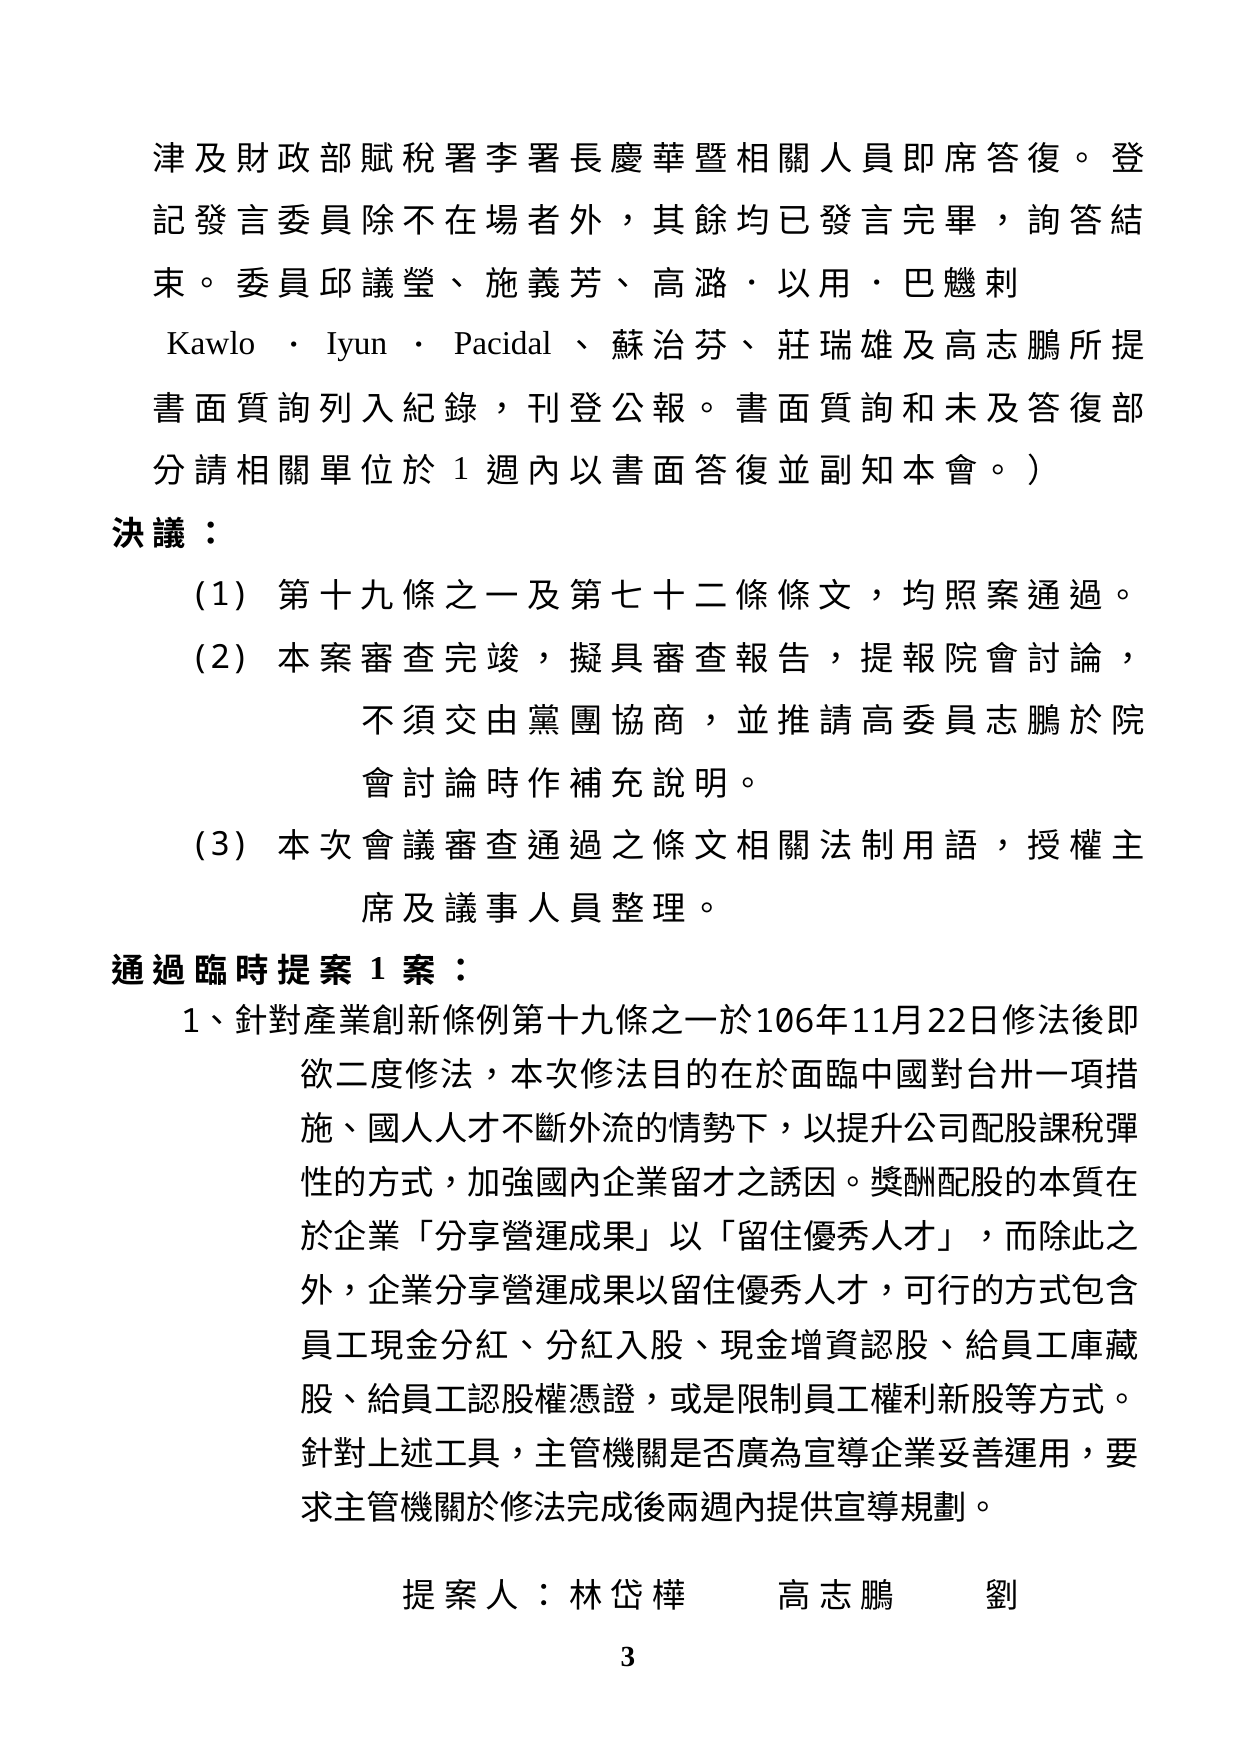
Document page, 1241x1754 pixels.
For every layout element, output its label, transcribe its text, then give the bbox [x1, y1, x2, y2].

list 本案審查完竣，擬具審查報告，提報院會討論，不須交由黨團協商，並推請高委員志鵬於院會討論時作補充說明。 [170, 614, 1148, 801]
text 通過臨時提案1案： [107, 926, 1148, 989]
text 津及財政部賦稅署李署長慶華暨相關人員即席答復。登記發言委員除不在場者外，其餘均已發言完畢，詢答結束。委員邱議瑩、施義芳、高潞．以用．巴魕剌Kawlo．Iyun．Pacidal、蘇治芬、莊瑞雄及高志鵬所提書面質詢列入紀錄，刊登公報。書面質詢和未及答復部分請相關單位於1週內以書面答復並副知本會。） [86, 114, 1148, 489]
text 提案人：林岱樺 高志鵬 劉 [384, 1551, 1044, 1614]
list 針對產業創新條例第十九條之一於106年11月22日修法後即欲二度修法，本次修法目的在於面臨中國對台卅一項措施、國人人才不斷外流的情勢下，以提升公司配股課稅彈性的方式，加強國內企業留才之誘因。獎酬配股的本質在於企業「分享營運成果」以「留住優秀人才」，而除此之外，企業分享營運成果以留住優秀人才，可行的方式包含員工現金分紅、分紅入股、現金增資認股、給員工庫藏股、給員工認股權憑證，或是限制員工權利新股等方式。針對上述工具，主管機關是否廣為宣導企業妥善運用，要求主管機關於修法完成後兩週內提供宣導規劃。 [181, 989, 1140, 1530]
text 決議： [107, 489, 1148, 551]
list 本次會議審查通過之條文相關法制用語，授權主席及議事人員整理。 [170, 801, 1148, 926]
list 第十九條之一及第七十二條條文，均照案通過。 [170, 551, 1148, 614]
